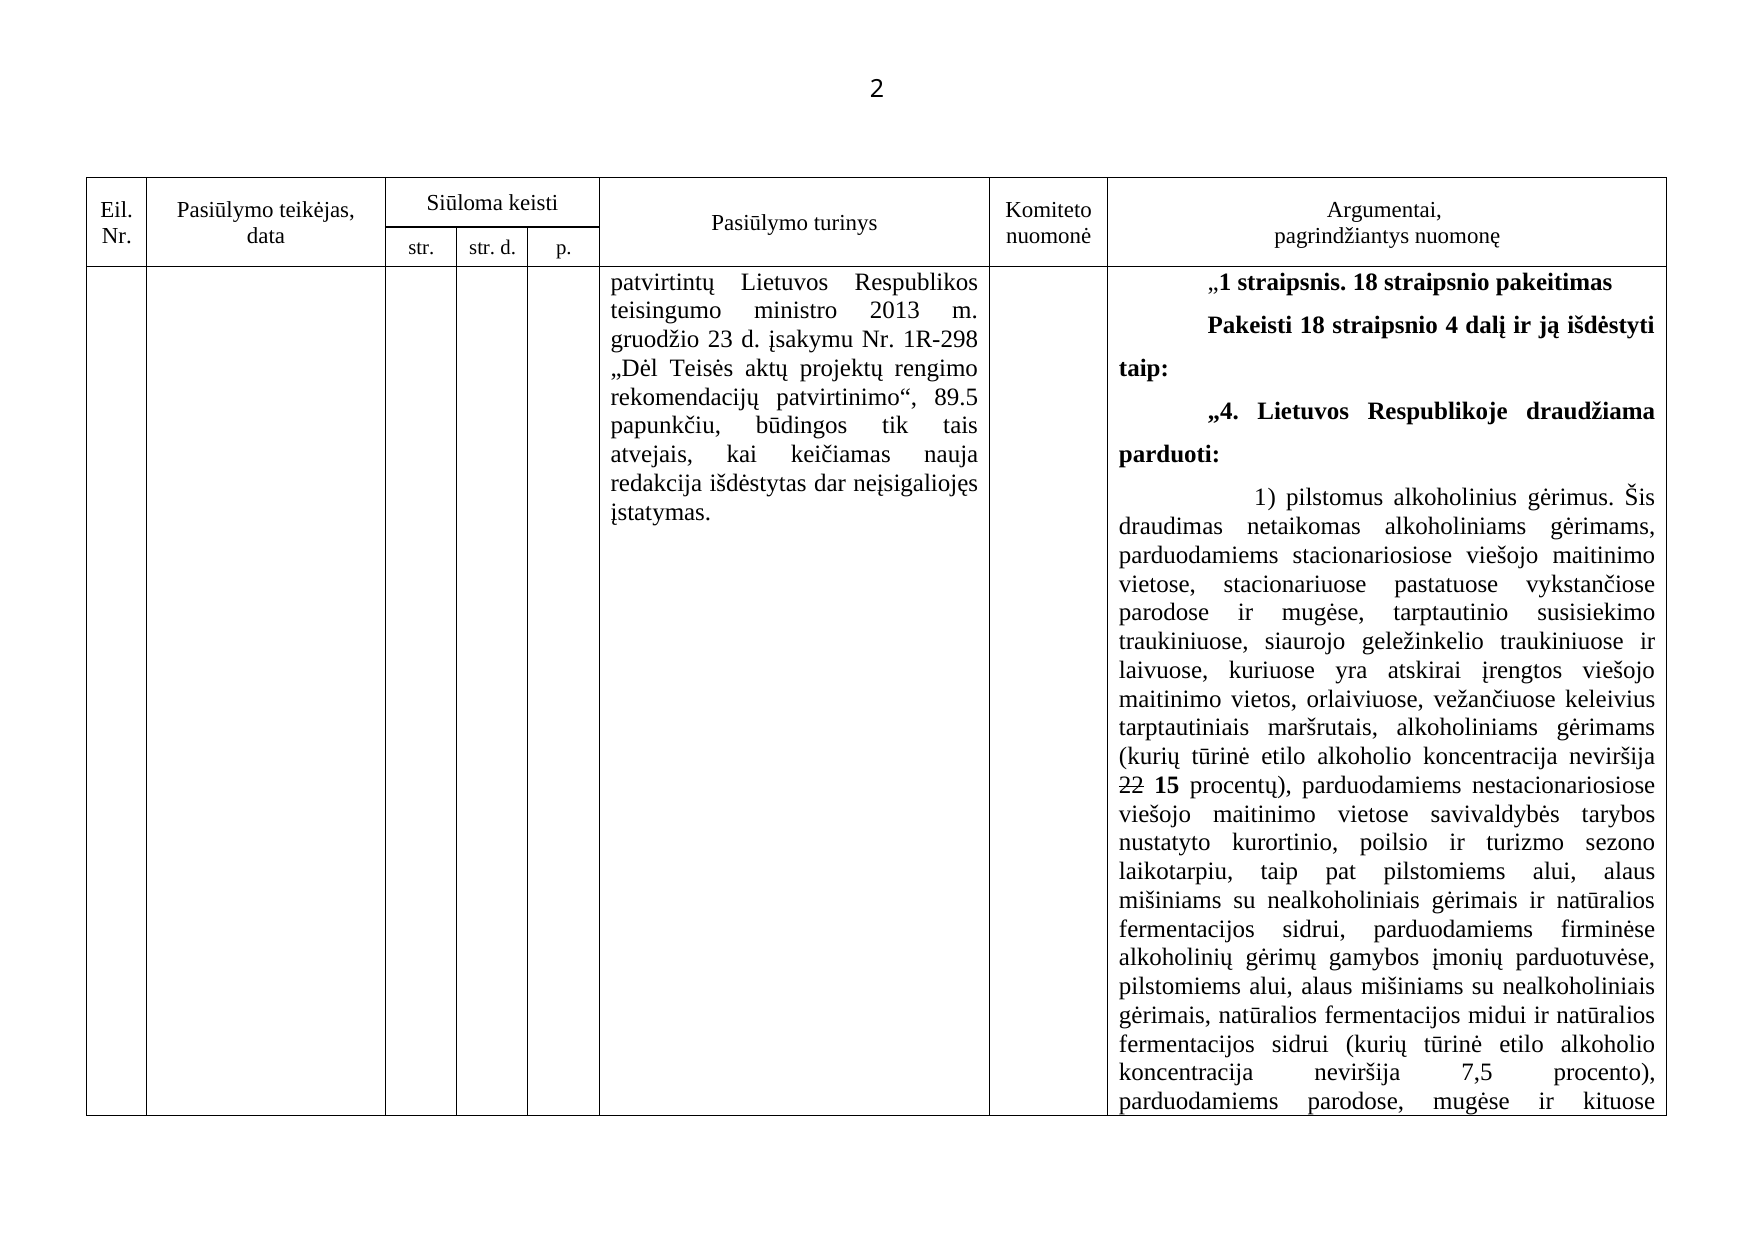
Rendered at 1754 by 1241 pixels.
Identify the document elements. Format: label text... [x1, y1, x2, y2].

table_cell str. d. [457, 228, 527, 266]
table_cell „1 straipsnis. 18 straipsnio pakeitimas Pakeisti 18 straipsnio 4 dalį ir ją išdėstyti taip: „4. Lietuvos Respublikoje draudžiama parduoti: 1) pilstomus alkoholinius gėrimus. Šis draudimas netaikomas alkoholiniams gėrimams, parduodamiems stacionariosiose viešojo maitinimo vietose, stacionariuose pastatuose vykstančiose parodose ir mugėse, tarptautinio susisiekimo traukiniuose, siaurojo geležinkelio traukiniuose ir laivuose, kuriuose yra atskirai įrengtos viešojo maitinimo vietos, orlaiviuose, vežančiuose keleivius tarptautiniais maršrutais, alkoholiniams gėrimams (kurių tūrinė etilo alkoholio koncentracija neviršija 22 15 procentų), parduodamiems nestacionariosiose viešojo maitinimo vietose savivaldybės tarybos nustatyto kurortinio, poilsio ir turizmo sezono laikotarpiu, taip pat pilstomiems alui, alaus mišiniams su nealkoholiniais gėrimais ir natūralios fermentacijos sidrui, parduodamiems firminėse alkoholinių gėrimų gamybos įmonių parduotuvėse, pilstomiems alui, alaus mišiniams su nealkoholiniais gėrimais, natūralios fermentacijos midui ir natūralios fermentacijos sidrui (kurių tūrinė etilo alkoholio koncentracija neviršija 7,5 procento), parduodamiems parodose, mugėse ir kituose [1108, 267, 1666, 1115]
table_header Komiteto nuomonė [990, 178, 1107, 266]
table_header Pasiūlymo turinys [600, 178, 989, 266]
table_cell [528, 267, 599, 1115]
table_header Pasiūlymo teikėjas, data [147, 178, 385, 266]
table_cell [386, 267, 456, 1115]
table_cell [87, 267, 146, 1115]
table_cell [990, 267, 1107, 1115]
table_cell patvirtintų Lietuvos Respublikos teisingumo ministro 2013 m. gruodžio 23 d. įsakymu Nr. 1R-298 „Dėl Teisės aktų projektų rengimo rekomendacijų patvirtinimo“, 89.5 papunkčiu, būdingos tik tais atvejais, kai keičiamas nauja redakcija išdėstytas dar neįsigaliojęs įstatymas. [600, 267, 989, 1115]
table_header Eil. Nr. [87, 178, 146, 266]
table_cell [457, 267, 527, 1115]
table_cell p. [528, 228, 599, 266]
table_header Argumentai, pagrindžiantys nuomonę [1108, 178, 1666, 266]
table_cell [147, 267, 385, 1115]
table_cell str. [386, 228, 456, 266]
table_header Siūloma keisti [386, 178, 599, 226]
